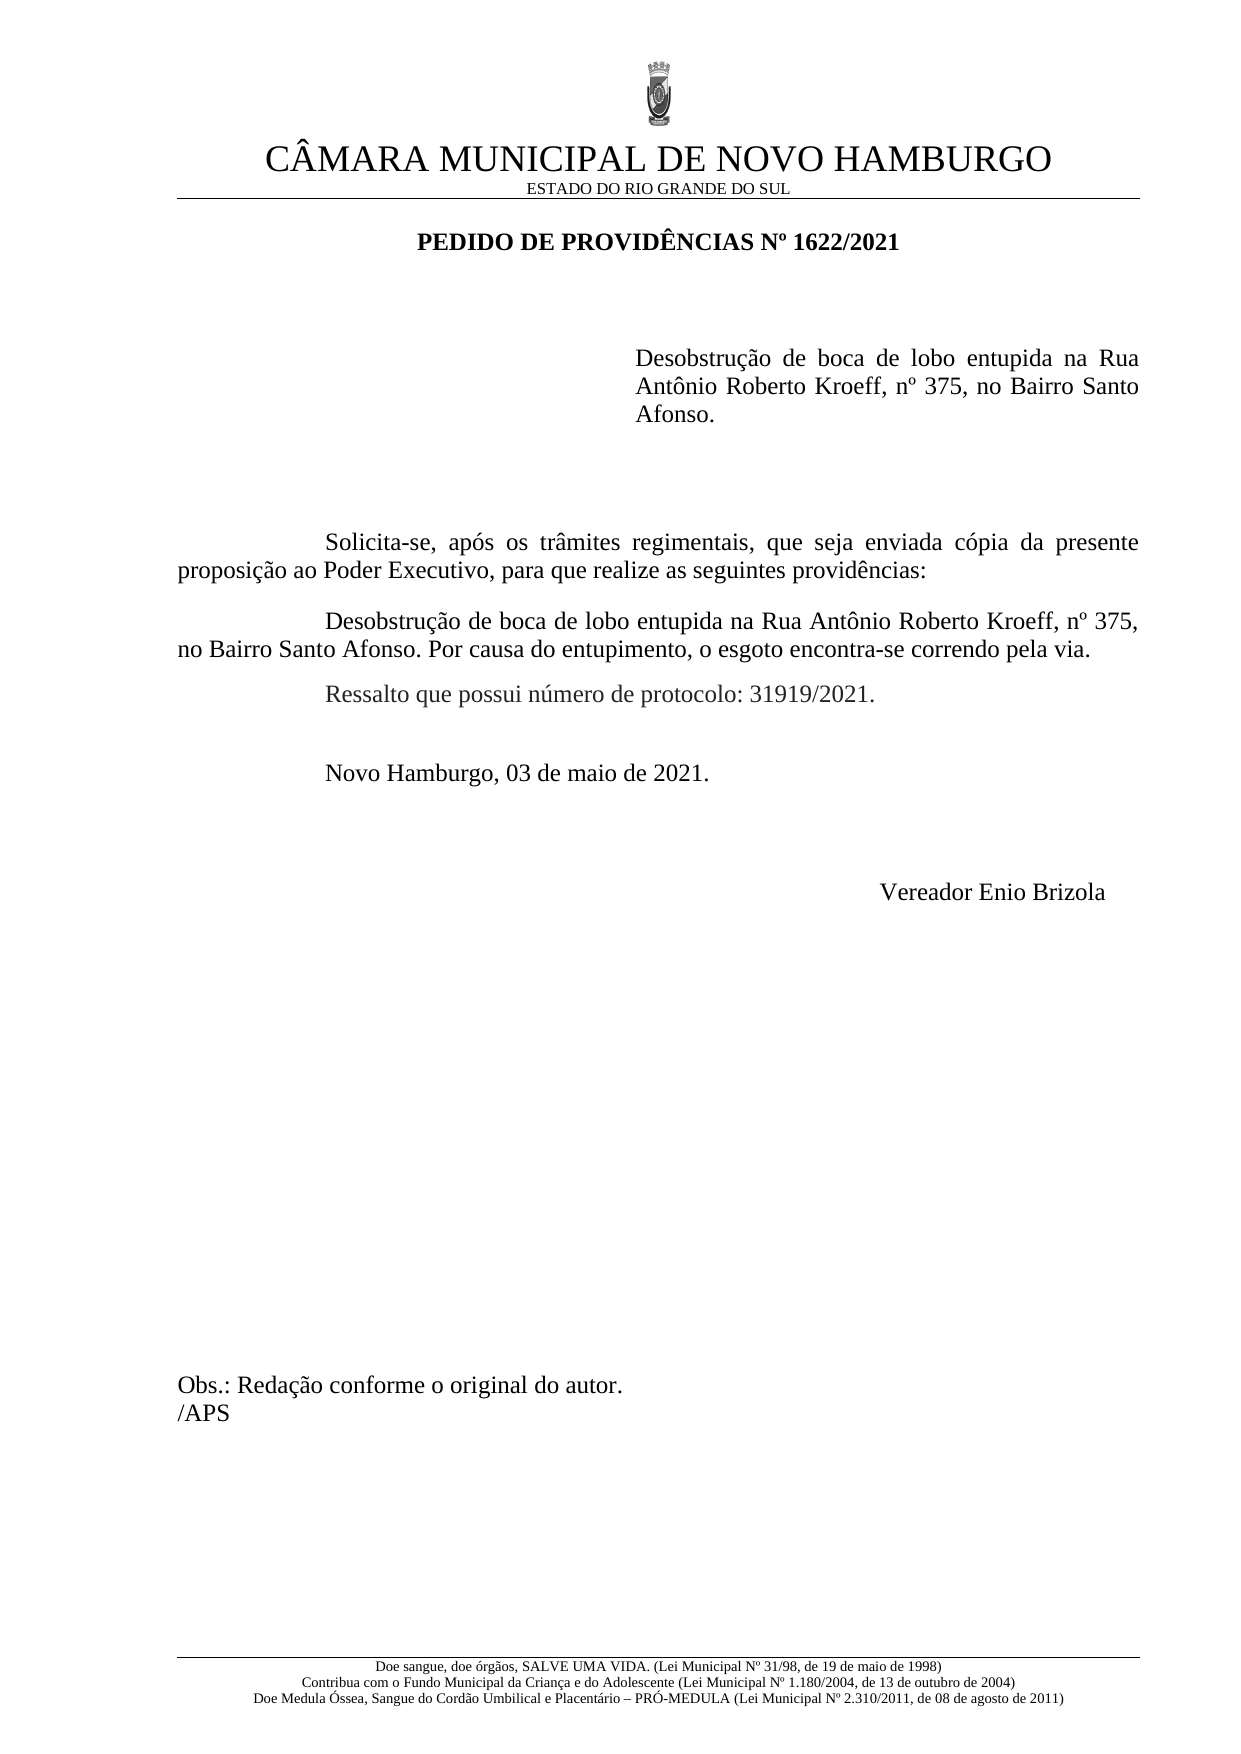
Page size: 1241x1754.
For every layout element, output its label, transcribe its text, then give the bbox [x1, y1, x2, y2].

text Vereador Enio Brizola [177, 878, 1140, 906]
text Ressalto que possui número de protocolo: 31919/2021. [177, 680, 1140, 708]
text Desobstrução de boca de lobo entupida na Rua Antônio Roberto Kroeff, nº 375, no Bairro Santo Afonso. Por causa do entupimento, o esgoto encontra-se correndo pela via. [177, 607, 1140, 662]
text Desobstrução de boca de lobo entupida na Rua Antônio Roberto Kroeff, nº 375, no Bairro Santo Afonso. [635, 344, 1140, 428]
text PEDIDO DE PROVIDÊNCIAS Nº 1622/2021 [177, 228, 1140, 256]
text Novo Hamburgo, 03 de maio de 2021. [177, 759, 1140, 787]
text Obs.: Redação conforme o original do autor. [177, 1371, 1140, 1399]
text Solicita-se, após os trâmites regimentais, que seja enviada cópia da presente proposição ao Poder Executivo, para que realize as seguintes providências: [177, 528, 1140, 583]
text /APS [177, 1399, 1140, 1427]
